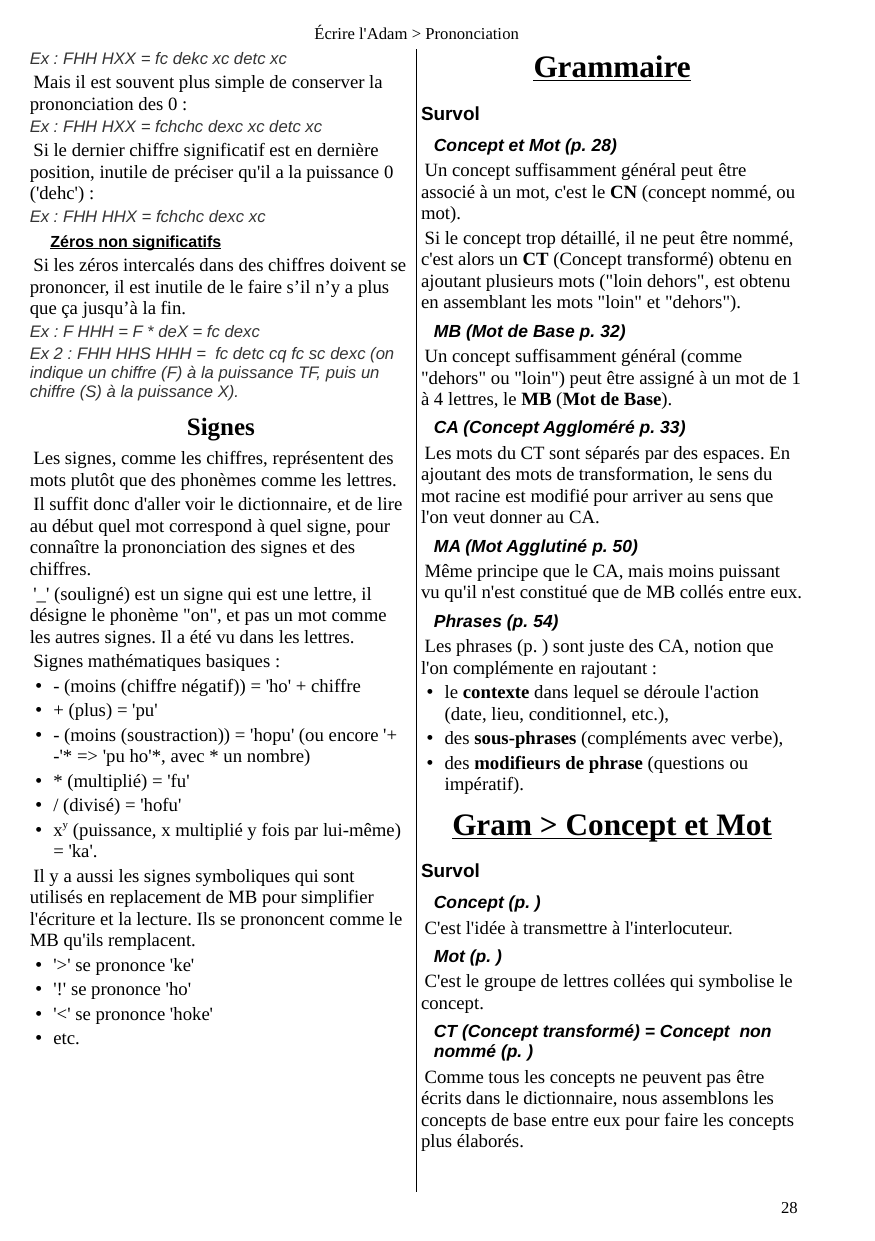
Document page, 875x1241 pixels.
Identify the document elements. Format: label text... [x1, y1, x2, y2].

list des sous-phrases (compléments avec verbe), [427, 727, 803, 749]
text '_' (souligné) est un signe qui est une lettre, il désigne le phonème "on", et pas un mot comme les autres signes. Il a été vu dans les lettres. [29, 582, 412, 647]
subtitle CA (Concept Aggloméré p. 33) [434, 417, 803, 437]
text Les signes, comme les chiffres, représentent des mots plutôt que des phonèmes comme les lettres. [29, 447, 412, 490]
subtitle Survol [421, 860, 803, 882]
subtitle Concept (p. ) [434, 892, 803, 913]
list / (divisé) = 'hofu' [35, 794, 412, 816]
subtitle Zéros non significatifs [50, 232, 412, 251]
list - (moins (soustraction)) = 'hopu' (ou encore '+ -'* => 'pu ho'*, avec * un nombre) [35, 723, 412, 767]
text Un concept suffisamment général peut être associé à un mot, c'est le CN (concept nommé, ou mot). [421, 159, 803, 224]
text C'est le groupe de lettres collées qui symbolise le concept. [421, 970, 803, 1013]
subtitle Gram > Concept et Mot [421, 806, 803, 842]
text Ex 2 : FHH HHS HHH = fc detc cq fc sc dexc (on indique un chiffre (F) à la puissance TF, puis un chiffre (S) à la puissance X). [29, 344, 412, 401]
text Les mots du CT sont séparés par des espaces. En ajoutant des mots de transformation, le sens du mot racine est modifié pour arriver au sens que l'on veut donner au CA. [421, 442, 803, 528]
text Ex : F HHH = F * deX = fc dexc [29, 322, 412, 341]
subtitle Concept et Mot (p. 28) [434, 135, 803, 155]
text Si le concept trop détaillé, il ne peut être nommé, c'est alors un CT (Concept transformé) obtenu en ajoutant plusieurs mots ("loin dehors", est obtenu en assemblant les mots "loin" et "dehors"). [421, 227, 803, 313]
text Signes mathématiques basiques : [29, 650, 412, 672]
list + (plus) = 'pu' [35, 699, 412, 721]
subtitle Grammaire [421, 49, 803, 85]
subtitle MA (Mot Agglutiné p. 49) [434, 536, 803, 556]
list le contexte dans lequel se déroule l'action (date, lieu, conditionnel, etc.), [427, 681, 803, 724]
subtitle Mot (p. ) [434, 946, 803, 966]
text Si les zéros intercalés dans des chiffres doivent se prononcer, il est inutile de le faire s’il n’y a plus que ça jusqu’à la fin. [29, 254, 412, 319]
text Si le dernier chiffre significatif est en dernière position, inutile de préciser qu'il a la puissance 0 ('dehc') : [29, 139, 412, 204]
text Ex : FHH HHX = fchchc dexc xc [29, 207, 412, 226]
list '>' se prononce 'ke' [35, 954, 412, 975]
subtitle Signes [29, 412, 412, 441]
text Même principe que le CA, mais moins puissant vu qu'il n'est constitué que de MB collés entre eux. [421, 560, 803, 603]
subtitle MB (Mot de Base p. 32) [434, 321, 803, 341]
list * (multiplié) = 'fu' [35, 769, 412, 791]
text Un concept suffisamment général (comme "dehors" ou "loin") peut être assigné à un mot de 1 à 4 lettres, le MB (Mot de Base). [421, 345, 803, 410]
subtitle Survol [421, 102, 803, 124]
text C'est l'idée à transmettre à l'interlocuteur. [421, 917, 803, 938]
list '<' se prononce 'hoke' [35, 1003, 412, 1024]
text Mais il est souvent plus simple de conserver la prononciation des 0 : [29, 71, 412, 114]
list '!' se prononce 'ho' [35, 978, 412, 1000]
list etc. [35, 1027, 412, 1049]
text Les phrases (p. ) sont juste des CA, notion que l'on complémente en rajoutant : [421, 635, 803, 678]
text Il suffit donc d'aller voir le dictionnaire, et de lire au début quel mot correspond à quel signe, pour connaître la prononciation des signes et des chiffres. [29, 493, 412, 579]
list - (moins (chiffre négatif)) = 'ho' + chiffre [35, 674, 412, 696]
text Ex : FHH HXX = fchchc dexc xc detc xc [29, 117, 412, 136]
text Comme tous les concepts ne peuvent pas être écrits dans le dictionnaire, nous assemblons les concepts de base entre eux pour faire les concepts plus élaborés. [421, 1066, 803, 1152]
text Il y a aussi les signes symboliques qui sont utilisés en replacement de MB pour simplifier l'écriture et la lecture. Ils se prononcent comme le MB qu'ils remplacent. [29, 864, 412, 951]
text Ex : FHH HXX = fc dekc xc detc xc [29, 49, 412, 68]
list des modifieurs de phrase (questions ou impératif). [427, 752, 803, 795]
subtitle Phrases (p. 53) [434, 611, 803, 631]
list xy (puissance, x multiplié y fois par lui-même) = 'ka'. [35, 818, 412, 862]
subtitle CT (Concept transformé) = Concept non nommé (p. ) [434, 1021, 803, 1062]
